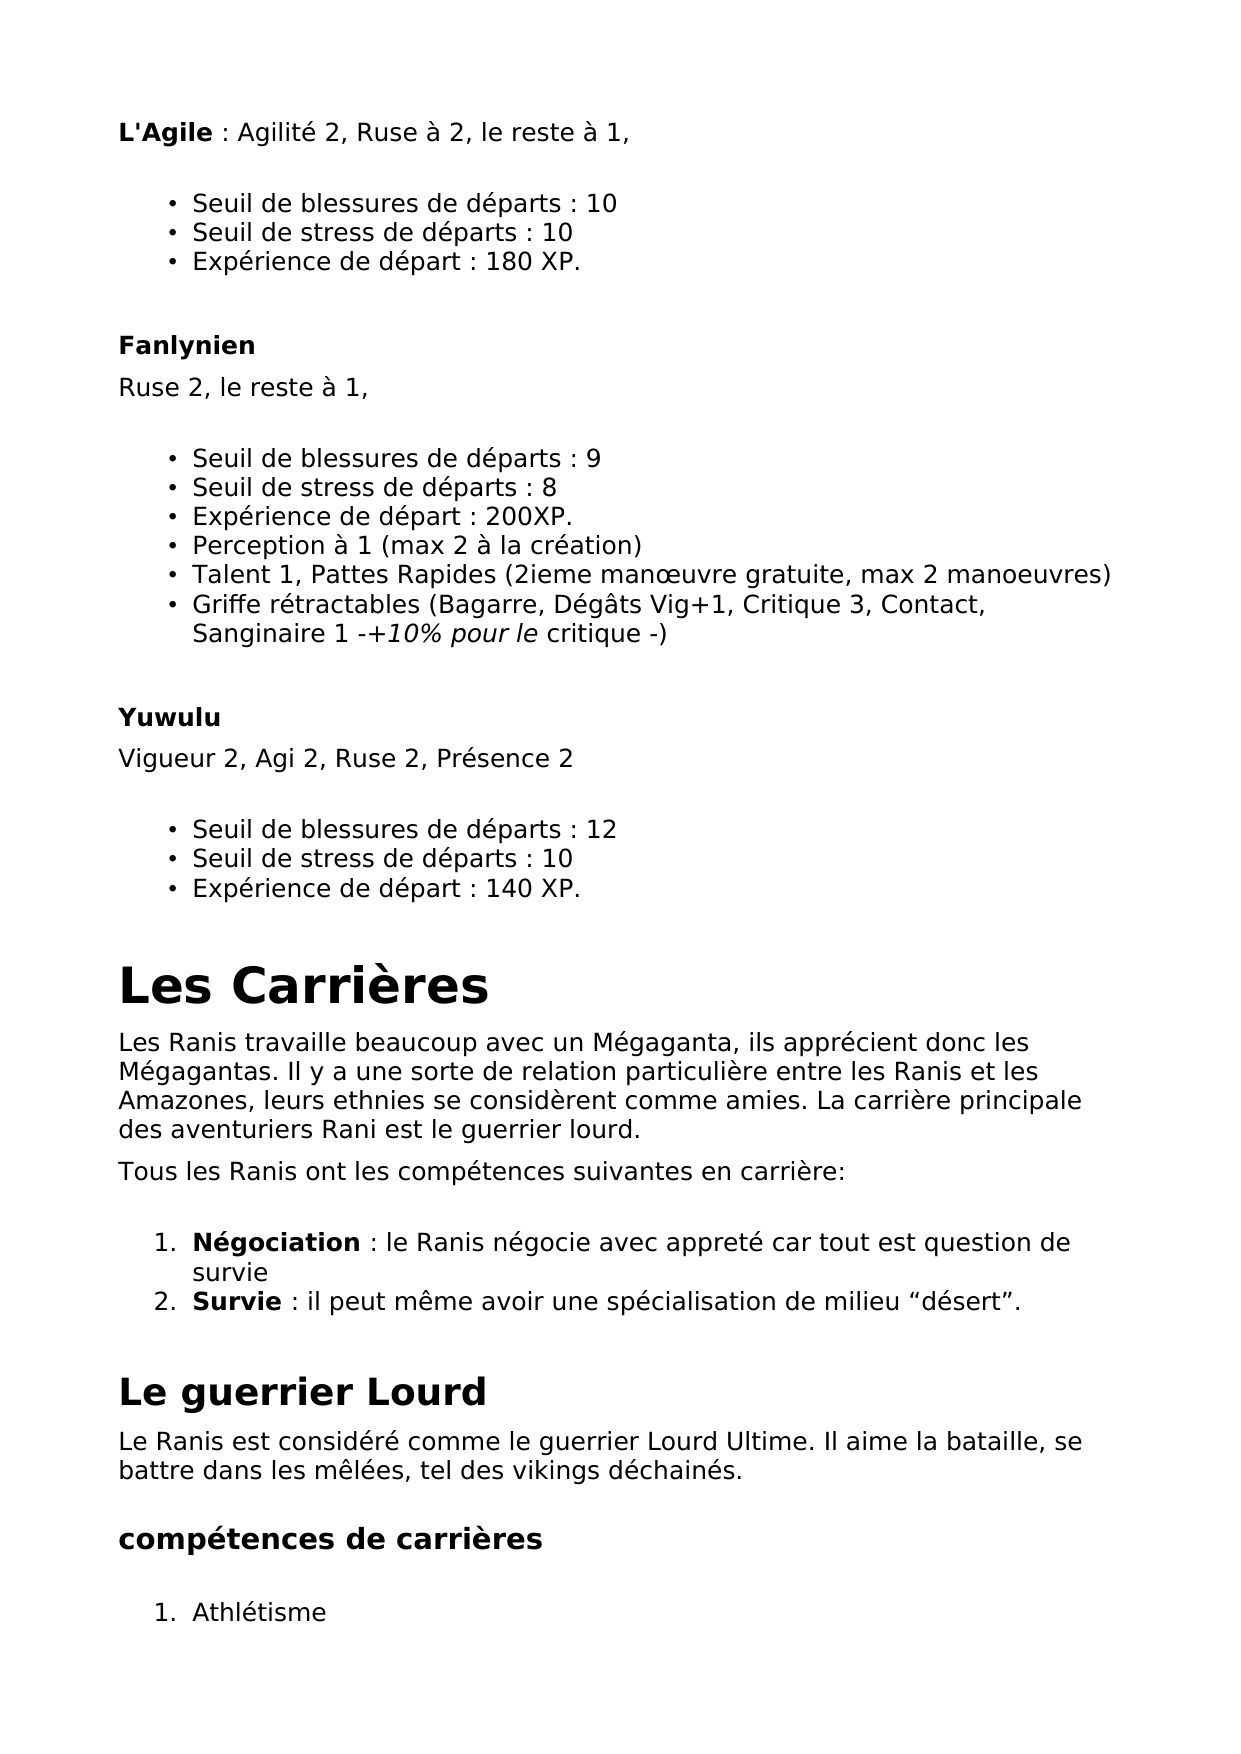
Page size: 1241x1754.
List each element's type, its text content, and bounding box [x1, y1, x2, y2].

list Perception à 1 (max 2 à la création) [177, 532, 1122, 561]
text Vigueur 2, Agi 2, Ruse 2, Présence 2 [118, 744, 1122, 773]
list Seuil de stress de départs : 8 [177, 473, 1122, 502]
list Talent 1, Pattes Rapides (2ieme manœuvre gratuite, max 2 manoeuvres) [177, 561, 1122, 590]
list Expérience de départ : 180 XP. [177, 248, 1122, 277]
subtitle Le guerrier Lourd [118, 1371, 1122, 1414]
list Athlétisme [177, 1598, 1122, 1628]
subtitle Yuwulu [118, 703, 1122, 732]
subtitle compétences de carrières [118, 1522, 1122, 1556]
subtitle Fanlynien [118, 331, 1122, 360]
list Seuil de blessures de départs : 12 [177, 816, 1122, 845]
list Expérience de départ : 200XP. [177, 502, 1122, 532]
list Expérience de départ : 140 XP. [177, 874, 1122, 903]
list Seuil de blessures de départs : 10 [177, 189, 1122, 218]
list Seuil de blessures de départs : 9 [177, 444, 1122, 473]
list Seuil de stress de départs : 10 [177, 845, 1122, 874]
list Seuil de stress de départs : 10 [177, 218, 1122, 248]
text Tous les Ranis ont les compétences suivantes en carrière: [118, 1157, 1122, 1187]
list Griffe rétractables (Bagarre, Dégâts Vig+1, Critique 3, Contact, Sanginaire 1 -+10% pour le critique -) [177, 590, 1122, 648]
text Ruse 2, le reste à 1, [118, 373, 1122, 402]
subtitle Les Carrières [118, 957, 1122, 1016]
text Le Ranis est considéré comme le guerrier Lourd Ultime. Il aime la bataille, se battre dans les mêlées, tel des vikings déchainés. [118, 1427, 1122, 1485]
text L'Agile : Agilité 2, Ruse à 2, le reste à 1, [118, 118, 1122, 147]
list Négociation : le Ranis négocie avec appreté car tout est question de survie [177, 1228, 1122, 1287]
list Survie : il peut même avoir une spécialisation de milieu “désert”. [177, 1287, 1122, 1316]
text Les Ranis travaille beaucoup avec un Mégaganta, ils apprécient donc les Mégagantas. Il y a une sorte de relation particulière entre les Ranis et les Amazones, leurs ethnies se considèrent comme amies. La carrière principale des aventuriers Rani est le guerrier lourd. [118, 1028, 1122, 1145]
